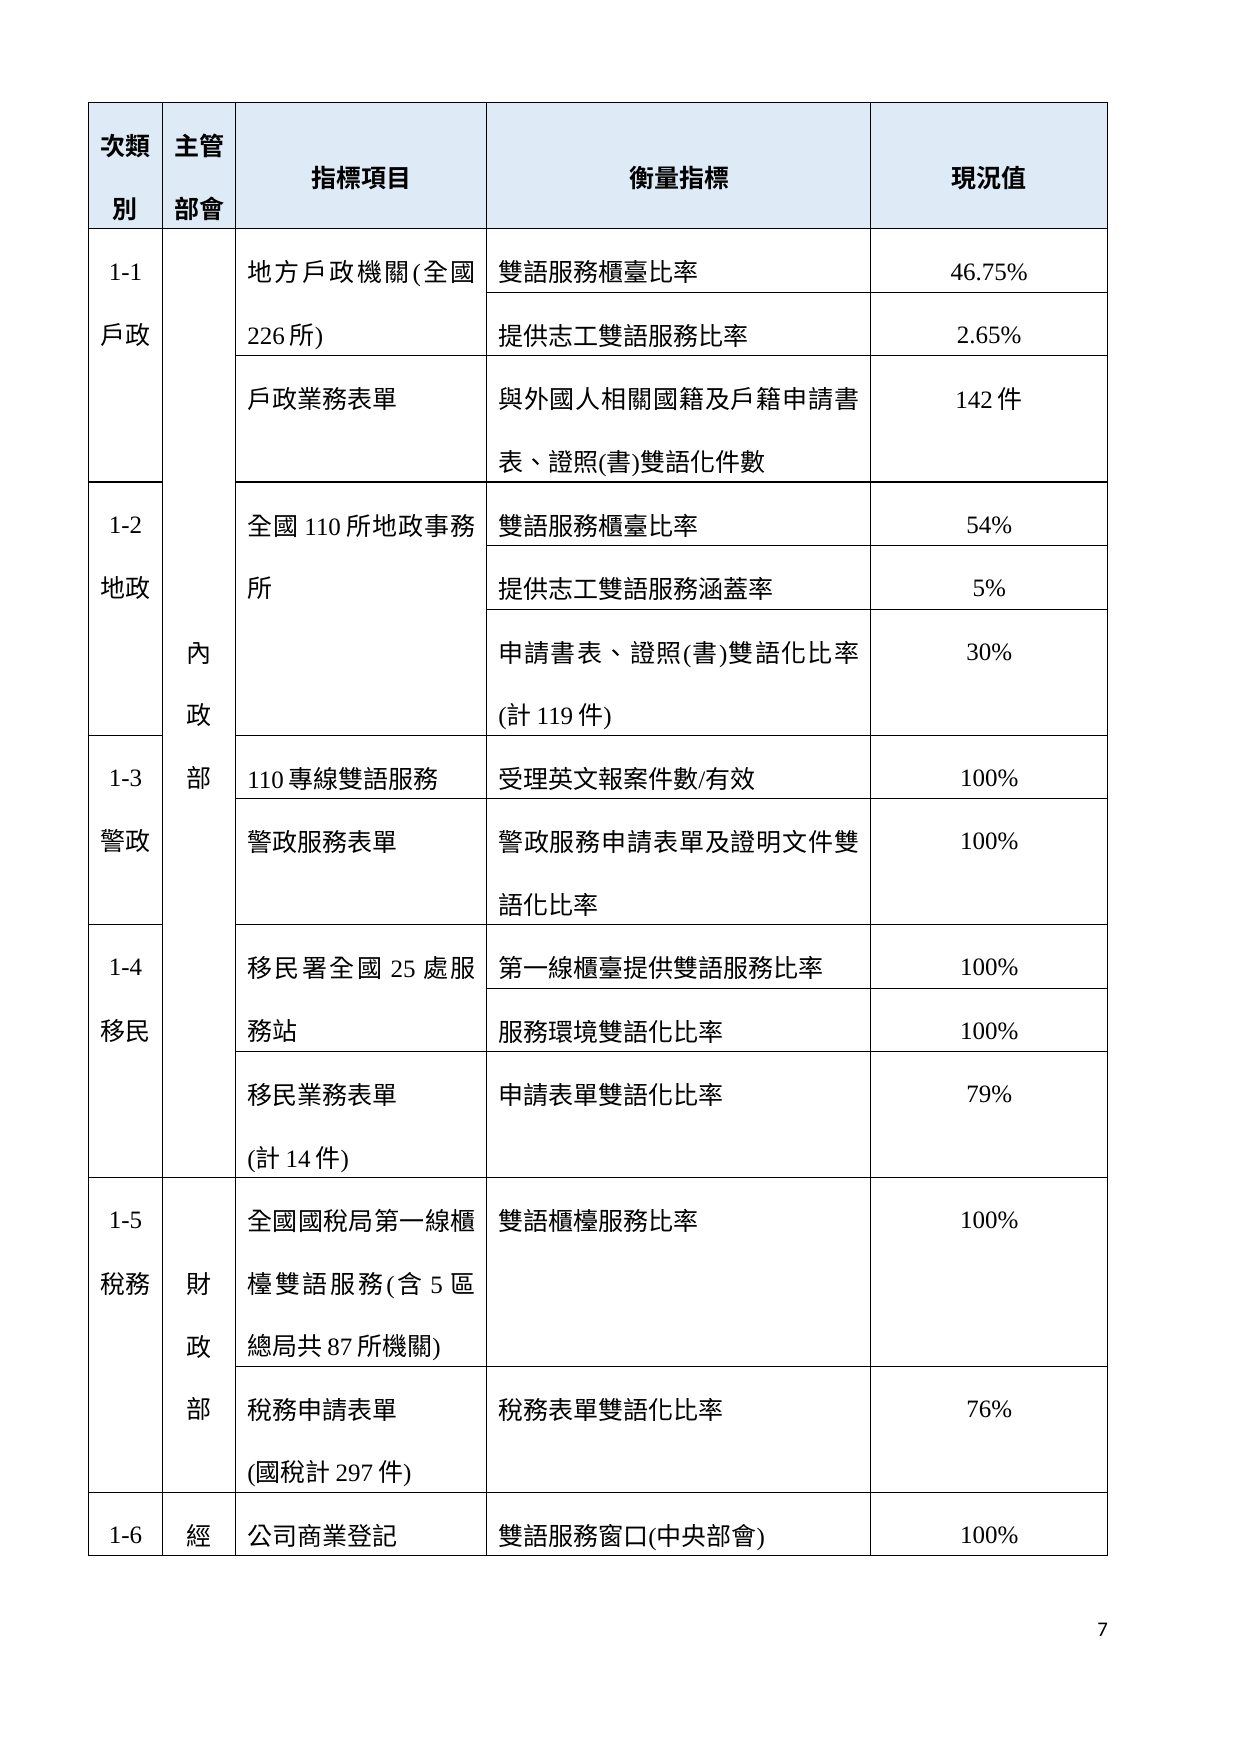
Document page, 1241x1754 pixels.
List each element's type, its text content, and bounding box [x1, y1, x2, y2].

table_cell 內 政 部 [163, 229, 235, 1177]
table_cell 戶政業務表單 [236, 356, 486, 481]
table_cell 1-1 戶政 [89, 229, 162, 481]
table_cell 稅務申請表單 (國稅計297件) [236, 1367, 486, 1492]
table_header 主管 部會 [163, 103, 235, 228]
table_cell 1-4 移民 [89, 925, 162, 1177]
table_cell 雙語服務窗口(中央部會) [487, 1493, 870, 1555]
table_cell 76% [871, 1367, 1107, 1492]
table_cell 全國110所地政事務所 [236, 483, 486, 734]
table_cell 與外國人相關國籍及戶籍申請書表、證照(書)雙語化件數 [487, 356, 870, 481]
table_cell 46.75% [871, 229, 1107, 292]
table_cell 5% [871, 546, 1107, 608]
table_header 指標項目 [236, 103, 486, 228]
table_cell 110專線雙語服務 [236, 736, 486, 798]
table_cell 100% [871, 925, 1107, 988]
table_cell 54% [871, 483, 1107, 545]
table_header 次類別 [89, 103, 162, 228]
table_cell 1-5 稅務 [89, 1178, 162, 1492]
table_cell 提供志工雙語服務比率 [487, 293, 870, 355]
table_cell 30% [871, 610, 1107, 734]
table_cell 100% [871, 799, 1107, 924]
table_cell 雙語服務櫃臺比率 [487, 229, 870, 292]
table_header 現況值 [871, 103, 1107, 228]
table_cell 受理英文報案件數/有效 [487, 736, 870, 798]
table_cell 申請書表、證照(書)雙語化比率(計119件) [487, 610, 870, 734]
table_header 衡量指標 [487, 103, 870, 228]
table_cell 1-3 警政 [89, 736, 162, 924]
table_cell 服務環境雙語化比率 [487, 989, 870, 1051]
table_cell 雙語櫃檯服務比率 [487, 1178, 870, 1366]
table_cell 第一線櫃臺提供雙語服務比率 [487, 925, 870, 988]
table_cell 申請表單雙語化比率 [487, 1052, 870, 1177]
table_cell 2.65% [871, 293, 1107, 355]
table_cell 經 [163, 1493, 235, 1555]
table_cell 公司商業登記 [236, 1493, 486, 1555]
table_cell 地方戶政機關(全國226所) [236, 229, 486, 355]
table_cell 100% [871, 736, 1107, 798]
table_cell 100% [871, 1493, 1107, 1555]
table_cell 稅務表單雙語化比率 [487, 1367, 870, 1492]
table_cell 警政服務申請表單及證明文件雙語化比率 [487, 799, 870, 924]
table_cell 1-6 [89, 1493, 162, 1555]
table_cell 雙語服務櫃臺比率 [487, 483, 870, 545]
table_cell 移民署全國25處服務站 [236, 925, 486, 1051]
table_cell 100% [871, 1178, 1107, 1366]
table_cell 警政服務表單 [236, 799, 486, 924]
table_cell 提供志工雙語服務涵蓋率 [487, 546, 870, 608]
table_cell 1-2 地政 [89, 483, 162, 734]
table_cell 100% [871, 989, 1107, 1051]
table_cell 142件 [871, 356, 1107, 481]
table_cell 財 政 部 [163, 1178, 235, 1492]
table_cell 79% [871, 1052, 1107, 1177]
table_cell 全國國稅局第一線櫃檯雙語服務(含5區總局共87所機關) [236, 1178, 486, 1366]
table_cell 移民業務表單 (計14件) [236, 1052, 486, 1177]
